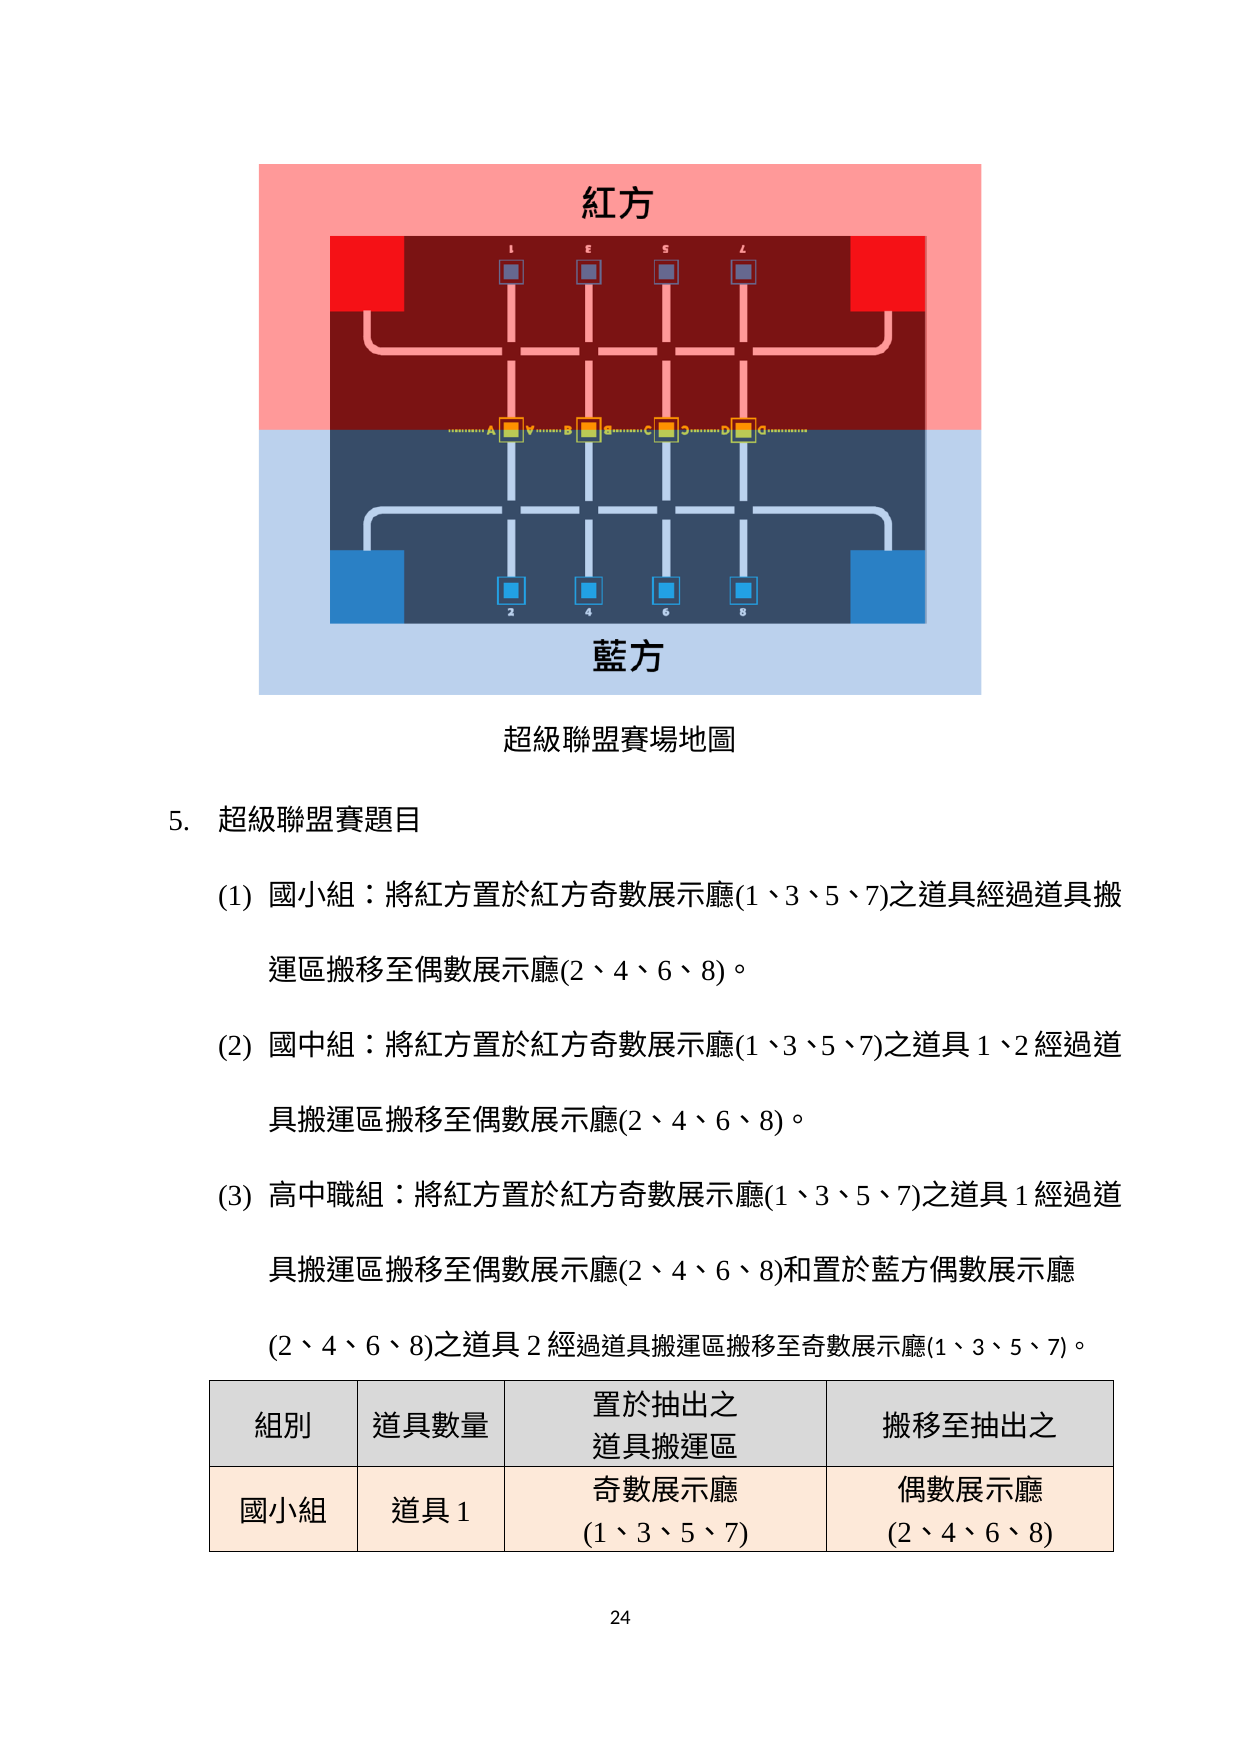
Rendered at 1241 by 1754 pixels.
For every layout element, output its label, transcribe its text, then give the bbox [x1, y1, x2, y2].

table_header 組別 [210, 1381, 357, 1466]
table_cell 道具1 [358, 1467, 504, 1551]
list 高中職組：將紅方置於紅方奇數展示廳(1、3、5、7)之道具1經過道具搬運區搬移至偶數展示廳(2、4、6、8)和置於藍方偶數展示廳(2、4、6、8)之道具2經過道具搬運區搬移至奇數展示廳(1、3、5、7)。 [218, 1155, 1122, 1380]
table_header 搬移至抽出之 [827, 1381, 1113, 1466]
list 國中組：將紅方置於紅方奇數展示廳(1、3、5、7)之道具1、2經過道具搬運區搬移至偶數展示廳(2、4、6、8)。 [218, 1005, 1122, 1155]
table_cell 偶數展示廳 (2、4、6、8) [827, 1467, 1113, 1551]
table_header 道具數量 [358, 1381, 504, 1466]
text 超級聯盟賽場地圖 [118, 717, 1122, 759]
list 國小組：將紅方置於紅方奇數展示廳(1、3、5、7)之道具經過道具搬運區搬移至偶數展示廳(2、4、6、8)。 [218, 855, 1122, 1005]
table_header 置於抽出之 道具搬運區 [505, 1381, 826, 1466]
list 超級聯盟賽題目 [168, 780, 1122, 855]
table_cell 奇數展示廳 (1、3、5、7) [505, 1467, 826, 1551]
picture [258, 164, 982, 701]
table_cell 國小組 [210, 1467, 357, 1551]
